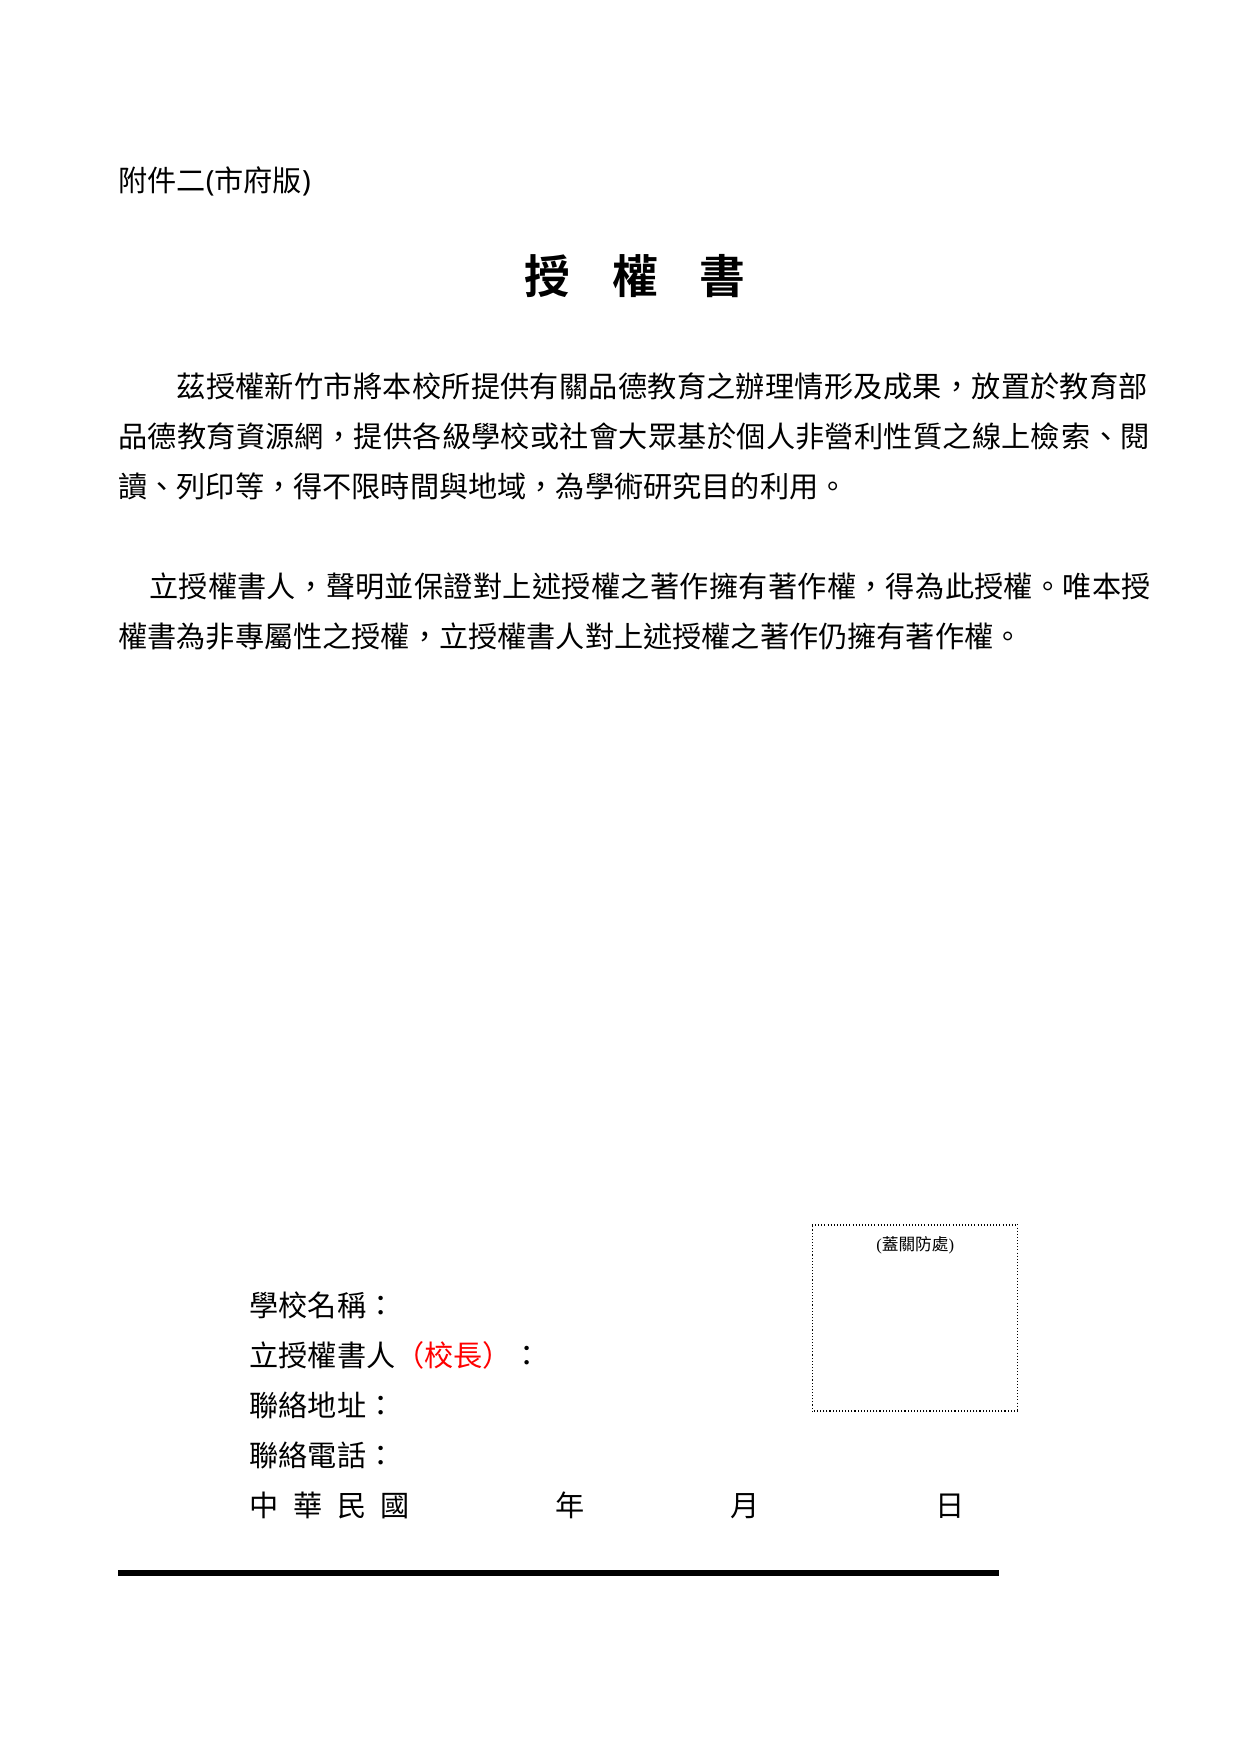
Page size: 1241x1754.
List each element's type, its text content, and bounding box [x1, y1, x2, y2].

text (蓋關防處) [828, 1233, 1002, 1254]
text 中 華 民 國 年 月 日 [118, 1474, 1152, 1524]
text 聯絡地址： [118, 1374, 1152, 1424]
text 立授權書人，聲明並保證對上述授權之著作擁有著作權，得為此授權。唯本授權書為非專屬性之授權，立授權書人對上述授權之著作仍擁有著作權。 [118, 556, 1152, 656]
text 聯絡電話： [118, 1424, 1152, 1474]
text 附件二(市府版) [118, 158, 1152, 200]
text [1018, 1274, 1152, 1324]
text 茲授權新竹市將本校所提供有關品德教育之辦理情形及成果，放置於教育部品德教育資源網，提供各級學校或社會大眾基於個人非營利性質之線上檢索、閱讀、列印等，得不限時間與地域，為學術研究目的利用。 [118, 356, 1152, 506]
text 授 權 書 [118, 240, 1152, 306]
text 立授權書人（校長）： [118, 1324, 812, 1374]
text [1018, 1324, 1152, 1374]
text 學校名稱： [118, 1274, 812, 1324]
